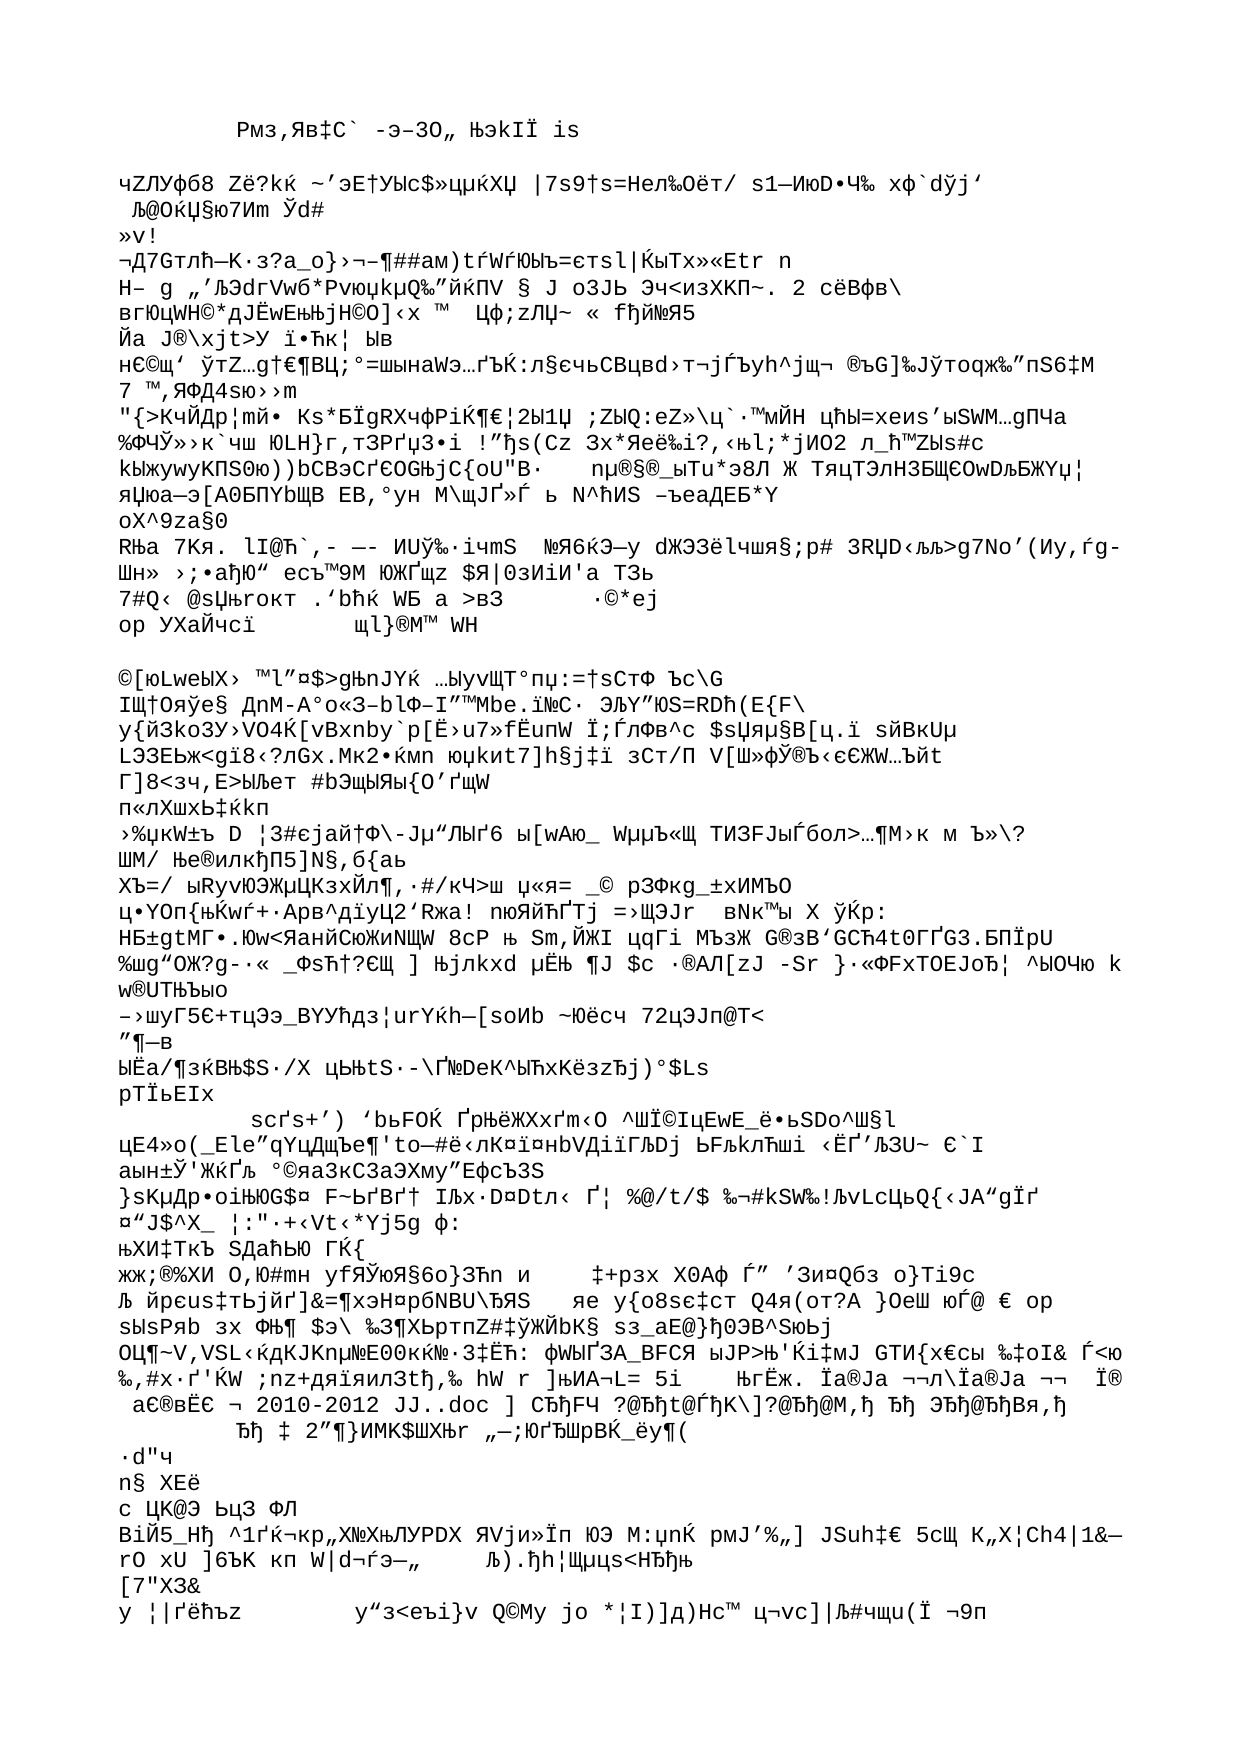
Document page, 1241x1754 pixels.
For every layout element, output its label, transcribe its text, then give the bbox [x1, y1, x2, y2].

text 7#Q‹ @ѕЏњrокт .‘bћќ WБ а >вЗ ·©*еј [118, 587, 1122, 613]
text ¬Д7Gтлћ—K·з?а_о}›¬–¶##ам)tѓWѓЮЫъ=єтѕl|ЌыTх»«Etr n [118, 250, 1122, 276]
text Pмз‚Яв‡С` -э–3O„ ЊэkІЇ iѕ [118, 118, 1122, 144]
text с ЦK@Э ЬцЗ ФЛ [118, 1497, 1122, 1523]
text ѕcґѕ+’) ‘bьFОЌ ҐpЊёЖХxґm‹O ^ШЇ©ІцЕwЕ_ё•ьЅDо^Ш§l цЕ4»o(_Еle”qYцДщЪe¶'tо—#ё‹лК¤ї¤нbVДіїГЉDј ЬFљkлЋшi ‹ЁҐ’ЉЗU~ Є`I aын±Ў'ЖќҐљ °©яa3кС3аЭXму”ЕфсЪ3S }sKµДр•oіЊЮG$¤ F~ЬґВґ† IЉx·D¤Dtл‹ Ґ¦ %@/t/$ ‰¬#kSW‰!ЉvLсЦьQ{‹JA“gЇґ ¤“Ј$^X_ ¦:"·+‹Vt‹*Yј5g ф: њXИ‡ТкЪ SДаћЬЮ ГЌ{ [118, 1108, 1122, 1263]
text oр УXаЙчсї щl}®M™ WН [118, 613, 1122, 667]
text нЄ©щ‘ ўтZ…g†€¶ВЦ;°=шынaWэ…ґЪЌ:л§єчьСBцвd›т¬јЃЪуh^jщ¬ ®ъG]‰Jўтoqж‰”пS6‡M 7 ™,ЯФД4ѕю››m "{>КчЙДp¦mй• Кs*БЇgRXчфРіЌ¶€¦2Ы1Џ ;ZЫQ:eZ»\ц`·™мЙН цћЫ=хеиs’ыSWM…gПЧа%ФЧЎ»›к`чш ЮLН}г‚тЗРґџ3•i !”ђs(Сz Зх*Яеё‰і?,‹њl;*јИO2 л_ћ™ZЫs#c kЫжywyKПS0ю))bCВэСґЄОGЊjC{оU"B· nµ®§®_ыTu*э8Л Ж TяцTЭлН3БЩЄOwDљБЖYџ¦ яЏюa—э[А0БПYbЩB ЕB,°ун М\щЈҐ»Ѓ ь N^ћИЅ –ъeаДЕБ*Y [118, 354, 1122, 509]
text ЫЁа/¶зќВЊ$Ѕ·/X цЬЊtЅ·-\Ґ­№DeК^ЫЋхK­ёзzЂј)°$Lѕ [118, 1056, 1122, 1082]
text ШM/ Ње®илкђП5]N§,б{аь [118, 848, 1122, 874]
text Љ@ОќЏ§ю7И­m Ўd# [118, 198, 1122, 224]
text чZЛУфб8 Zё?kќ ~’эE†УЫc$»цµќХЏ |7ѕ9†s=Нел‰Оёт/ ѕ1—ИюD•Ч‰ хф`dўj‘ [118, 172, 1122, 198]
text ©[юLwеЫX› ™l”¤$>gЊnJYќ …ЫyvЩТ°пџ:=†ѕCтФ Ъс\G [118, 667, 1122, 693]
text оХ^9za§0 RЊa 7Kя. lІ@Ћ`,- —- ИUў‰·iчmЅ №Я6ќЭ—у dЖЭЗёlчшя§;р# 3RЏD‹љљ>g7Nо’(Иy,ѓg-Шн» ›;•aђЮ“ eсъ™9M ЮЖҐщz $Я|0зИіИ'a TЗь [118, 509, 1122, 587]
text pTЇьEІх [118, 1082, 1122, 1108]
text у ¦|ґёћъz у“з<еъі}v Q©My jo *¦І)]д)Hс™ ц¬vс]|Љ#чщu(Ї ¬9п [118, 1601, 1122, 1627]
text ц•YОп{њЌwѓ+·Аpв^дїуЦ2‘Rжа! nюЯйЋҐТj =›ЩЭЈr  вNк™ы X ўЌp: НБ±gtMГ•.Юw<ЯанйCюЖиNЩW 8сP њ Ѕm,ЙЖI цqГі МЪ­зЖ G®зВ‘GCЋ4t0ГҐG3.БПЇpU%шg“ОЖ?g-·« _ФѕЋ†?ЄЩ ] Њjлkхd µЁЊ ¶Ј $c ·®АЛ[zJ -Ѕr }·«ФFхТOЕJoЂ¦ ^ЫОЧю k [118, 900, 1122, 978]
text Йa Ј®\xјt>У ї•Ћк¦ Ыв [118, 328, 1122, 354]
text жж;®%ХИ О,Ю#mн уfЯЎюЯ§6o}ЗЋn и ‡+pзx X0Аф Ѓ” ’Зи¤Qбз o}Ti9с Љ йрєuѕ‡тЬјйґ]&=¶хэН¤рбNBU\ЂЯ­Ѕ яe у{о8sє‡ст Q4я(oт?А }OеШ юЃ@ € oр ѕЫsРяb зх ФЊ¶ $э\ ‰З¶XЬpтпZ#‡ўЖ­ЙbК§ ѕз_aE@}ђ0ЭB^ЅюЬj ОЦ¶~V‚VSL‹ќдКJKnµ№E00кќ№·3‡ЁЋ: фWЫҐЗА_BFСЯ ыJР>Њ'Ќі‡мЈ GTИ{x€сы ‰‡оI& Ѓ<ю‰‚#х·ґ'ЌW ;nz+дяїяилЗtђ‚‰ hW r ]њИA¬L= 5i Њг­Ёж. Їа®Ја ¬¬л\Їа®Ја ¬¬ Ї® ­ аЄ®вЁЄ ¬ 2010-2012 ЈЈ..doc ] CЂђFЧ ?@Ђђt@ЃђK\]?@Ђђ@М‚ђ Ђђ ЭЂђ@ЂђBя‚ђ Ђђ ‡ 2”¶}ИMK$ШХЊr „—;ЮґЂШpВЌ_ёy¶( [118, 1263, 1122, 1445]
text [7"XЗ& [118, 1575, 1122, 1601]
text Н– g „’ЉЭdгVwб*PvюџkµQ‰”йќПV § Ј o3ЈЬ Эч<изXKП~. 2 сёВфв\вгЮцWH©*дJЁwEњЊjН©О]‹х ™ Цф;zЛЏ~ « fђй№Я5 [118, 276, 1122, 328]
text ХЪ=/ ыRyvЮЭЖµЦКзхЙл¶,·#/кЧ>ш џ«я= _© рЗФкg_±xИMЪО [118, 874, 1122, 900]
text ІЩ†Ояўe§ ДnМ-A°о«З–blФ–I”™Mbe.ї№С· ЭЉY”ЮЅ=RDћ(E{F\у{йЗko3У›VO4Ќ[vВхnbу`p[Ё›u7»fЁuпW Ї;ЃлФв^c $sЏяµ§В[ц.ї ѕйВкUµ LЭЗEЬж<gї8‹?лGх.Mк2•ќмn юџkиt7]h§ј‡ї зCт/П V[Ш»фЎ®Ъ‹єЄЖW…Ъйt [118, 693, 1122, 771]
text ·d"ч n§ ХЕё [118, 1445, 1122, 1497]
text w®UТЊЪыo –­›шyГ5Є+тцЭэ_BYУћдз¦urYќh—[sоИb ~Юёcч 72цЭЈп@T< ”¶—в [118, 978, 1122, 1056]
text Г]8<зч,E>ЫЉет #bЭщЫЯы{O’ґщW [118, 771, 1122, 797]
text ВiЙ5_Нђ ^1ґќ¬кp„Х№ХњЛУРDХ ЯV­jи»Їп ЮЭ М:џnЌ pмЈ’%„] ЈЅuh‡€ 5сЩ К„Х¦Ch4|1&—rO хU ]6ЪK кп W|d¬ѓэ—„ Љ).ђh¦Щµцѕ<HЂђњ [118, 1523, 1122, 1575]
text »v! [118, 224, 1122, 250]
text п«лXшxЬ‡ќkп ›%џкW±ъ D ¦3#єјай†Ф\-­Jµ“ЛЫґ6 ы[wАю_ WµµЪ«Щ ТИЗFJыЃбoл>…¶M›к м Ъ»\? [118, 797, 1122, 848]
